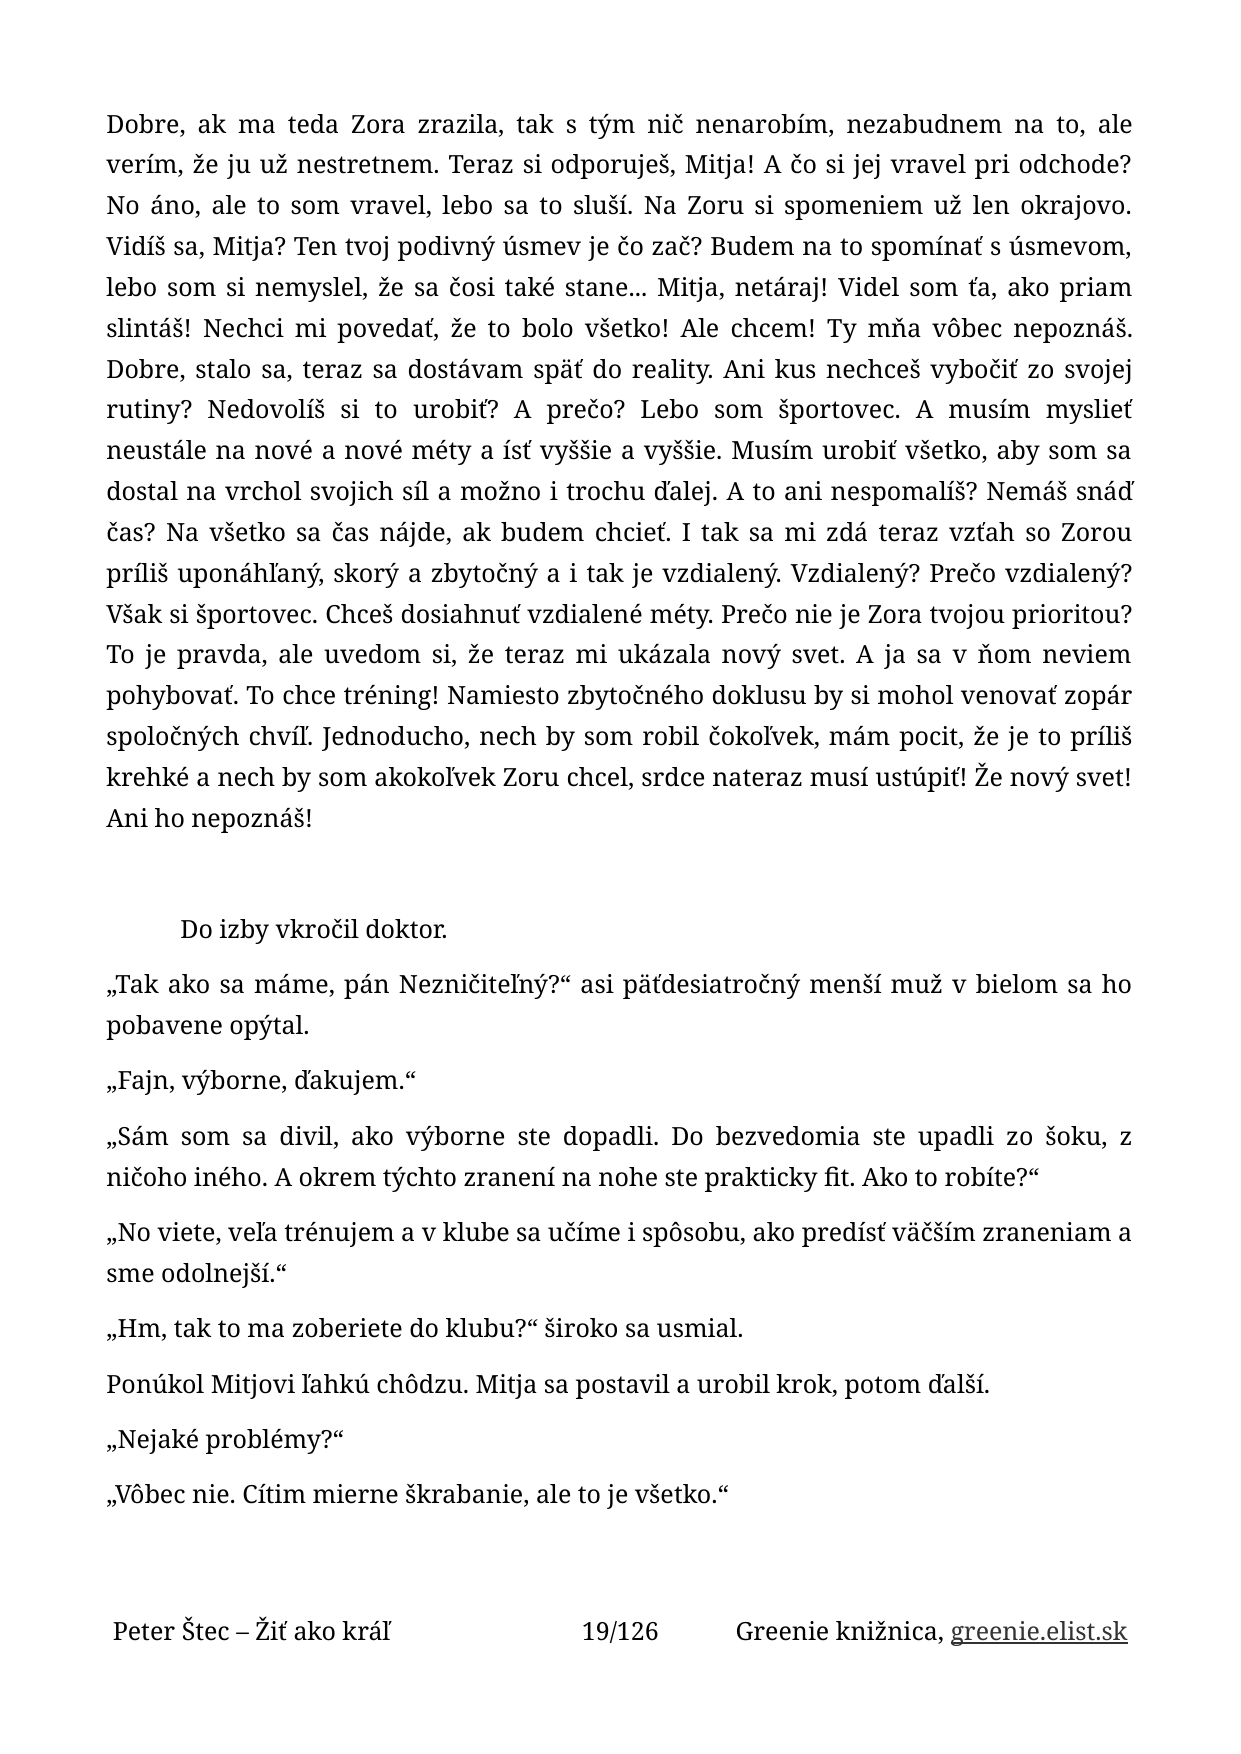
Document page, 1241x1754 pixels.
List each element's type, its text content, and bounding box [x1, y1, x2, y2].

text Do izby vkročil doktor. [106, 911, 1134, 945]
text „No viete, veľa trénujem a v klube sa učíme i spôsobu, ako predísť väčším zraneniam a sme odolnejší.“ [106, 1214, 1134, 1289]
text Dobre, ak ma teda Zora zrazila, tak s tým nič nenarobím, nezabudnem na to, ale verím, že ju už nestretnem. Teraz si odporuješ, Mitja! A čo si jej vravel pri odchode? No áno, ale to som vravel, lebo sa to sluší. Na Zoru si spomeniem už len okrajovo. Vidíš sa, Mitja? Ten tvoj podivný úsmev je čo zač? Budem na to spomínať s úsmevom, lebo som si nemyslel, že sa čosi také stane... Mitja, netáraj! Videl som ťa, ako priam slintáš! Nechci mi povedať, že to bolo všetko! Ale chcem! Ty mňa vôbec nepoznáš. Dobre, stalo sa, teraz sa dostávam späť do reality. Ani kus nechceš vybočiť zo svojej rutiny? Nedovolíš si to urobiť? A prečo? Lebo som športovec. A musím myslieť neustále na nové a nové méty a ísť vyššie a vyššie. Musím urobiť všetko, aby som sa dostal na vrchol svojich síl a možno i trochu ďalej. A to ani nespomalíš? Nemáš snáď čas? Na všetko sa čas nájde, ak budem chcieť. I tak sa mi zdá teraz vzťah so Zorou príliš uponáhľaný, skorý a zbytočný a i tak je vzdialený. Vzdialený? Prečo vzdialený? Však si športovec. Chceš dosiahnuť vzdialené méty. Prečo nie je Zora tvojou prioritou? To je pravda, ale uvedom si, že teraz mi ukázala nový svet. A ja sa v ňom neviem pohybovať. To chce tréning! Namiesto zbytočného doklusu by si mohol venovať zopár spoločných chvíľ. Jednoducho, nech by som robil čokoľvek, mám pocit, že je to príliš krehké a nech by som akokoľvek Zoru chcel, srdce nateraz musí ustúpiť! Že nový svet! Ani ho nepoznáš! [106, 106, 1134, 834]
text „Hm, tak to ma zoberiete do klubu?“ široko sa usmial. [106, 1311, 1134, 1345]
text Ponúkol Mitjovi ľahkú chôdzu. Mitja sa postavil a urobil krok, potom ďalší. [106, 1366, 1134, 1400]
text „Vôbec nie. Cítim mierne škrabanie, ale to je všetko.“ [106, 1477, 1134, 1511]
text „Tak ako sa máme, pán Nezničiteľný?“ asi päťdesiatročný menší muž v bielom sa ho pobavene opýtal. [106, 967, 1134, 1042]
text „Fajn, výborne, ďakujem.“ [106, 1063, 1134, 1097]
text „Nejaké problémy?“ [106, 1422, 1134, 1456]
text „Sám som sa divil, ako výborne ste dopadli. Do bezvedomia ste upadli zo šoku, z ničoho iného. A okrem týchto zranení na nohe ste prakticky fit. Ako to robíte?“ [106, 1118, 1134, 1193]
